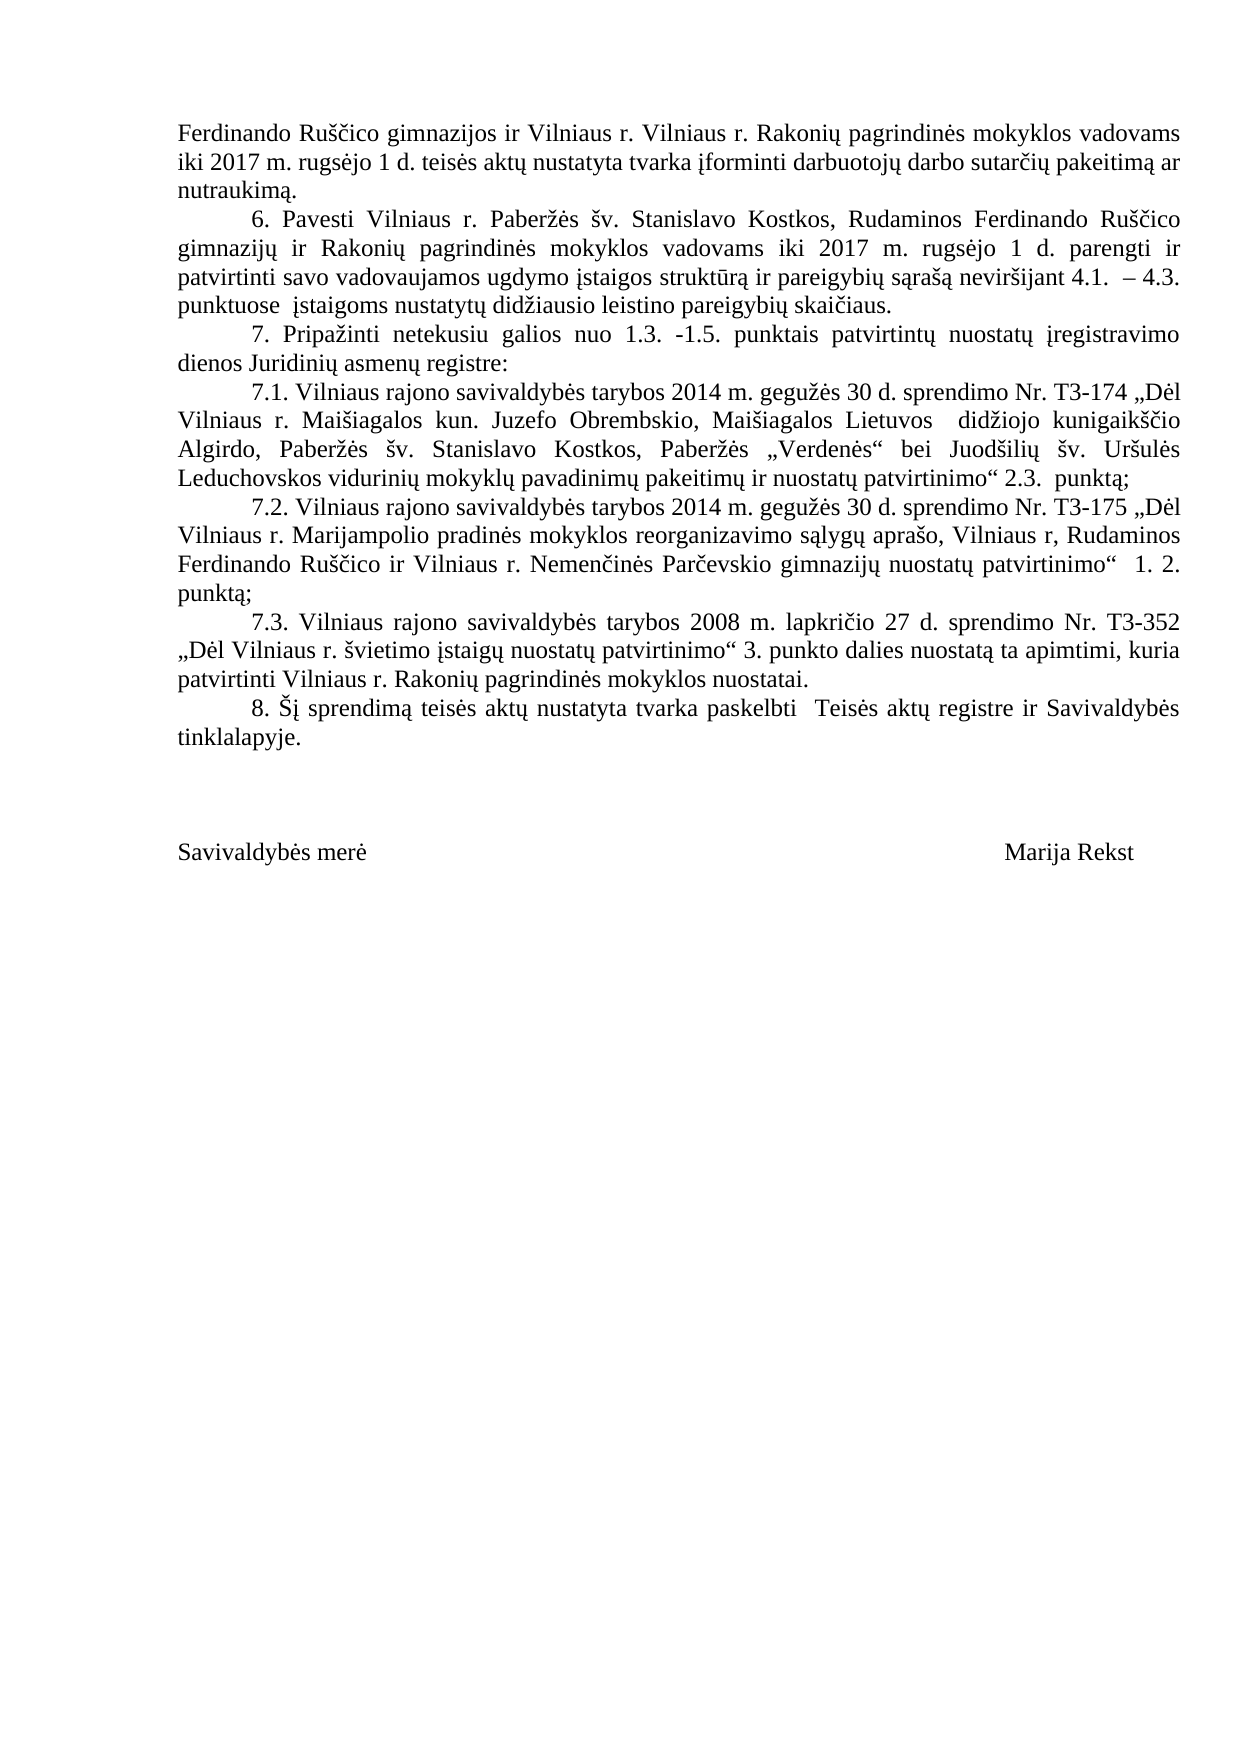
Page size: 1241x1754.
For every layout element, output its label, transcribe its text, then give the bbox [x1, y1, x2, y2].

text 7.2. Vilniaus rajono savivaldybės tarybos 2014 m. gegužės 30 d. sprendimo Nr. T3-175 „Dėl Vilniaus r. Marijampolio pradinės mokyklos reorganizavimo sąlygų aprašo, Vilniaus r, Rudaminos Ferdinando Ruščico ir Vilniaus r. Nemenčinės Parčevskio gimnazijų nuostatų patvirtinimo“ 1. 2. punktą; [177, 492, 1181, 607]
text Ferdinando Ruščico gimnazijos ir Vilniaus r. Vilniaus r. Rakonių pagrindinės mokyklos vadovams iki 2017 m. rugsėjo 1 d. teisės aktų nustatyta tvarka įforminti darbuotojų darbo sutarčių pakeitimą ar nutraukimą. [177, 118, 1181, 204]
text 7.1. Vilniaus rajono savivaldybės tarybos 2014 m. gegužės 30 d. sprendimo Nr. T3-174 „Dėl Vilniaus r. Maišiagalos kun. Juzefo Obrembskio, Maišiagalos Lietuvos didžiojo kunigaikščio Algirdo, Paberžės šv. Stanislavo Kostkos, Paberžės „Verdenės“ bei Juodšilių šv. Uršulės Leduchovskos vidurinių mokyklų pavadinimų pakeitimų ir nuostatų patvirtinimo“ 2.3. punktą; [177, 377, 1181, 492]
text Savivaldybės merė Marija Rekst [177, 837, 1181, 866]
text 7. Pripažinti netekusiu galios nuo 1.3. -1.5. punktais patvirtintų nuostatų įregistravimo dienos Juridinių asmenų registre: [177, 319, 1181, 377]
text 6. Pavesti Vilniaus r. Paberžės šv. Stanislavo Kostkos, Rudaminos Ferdinando Ruščico gimnazijų ir Rakonių pagrindinės mokyklos vadovams iki 2017 m. rugsėjo 1 d. parengti ir patvirtinti savo vadovaujamos ugdymo įstaigos struktūrą ir pareigybių sąrašą neviršijant 4.1. – 4.3. punktuose įstaigoms nustatytų didžiausio leistino pareigybių skaičiaus. [177, 204, 1181, 319]
text 7.3. Vilniaus rajono savivaldybės tarybos 2008 m. lapkričio 27 d. sprendimo Nr. T3-352 „Dėl Vilniaus r. švietimo įstaigų nuostatų patvirtinimo“ 3. punkto dalies nuostatą ta apimtimi, kuria patvirtinti Vilniaus r. Rakonių pagrindinės mokyklos nuostatai. [177, 607, 1181, 693]
text 8. Šį sprendimą teisės aktų nustatyta tvarka paskelbti Teisės aktų registre ir Savivaldybės tinklalapyje. [177, 693, 1181, 751]
